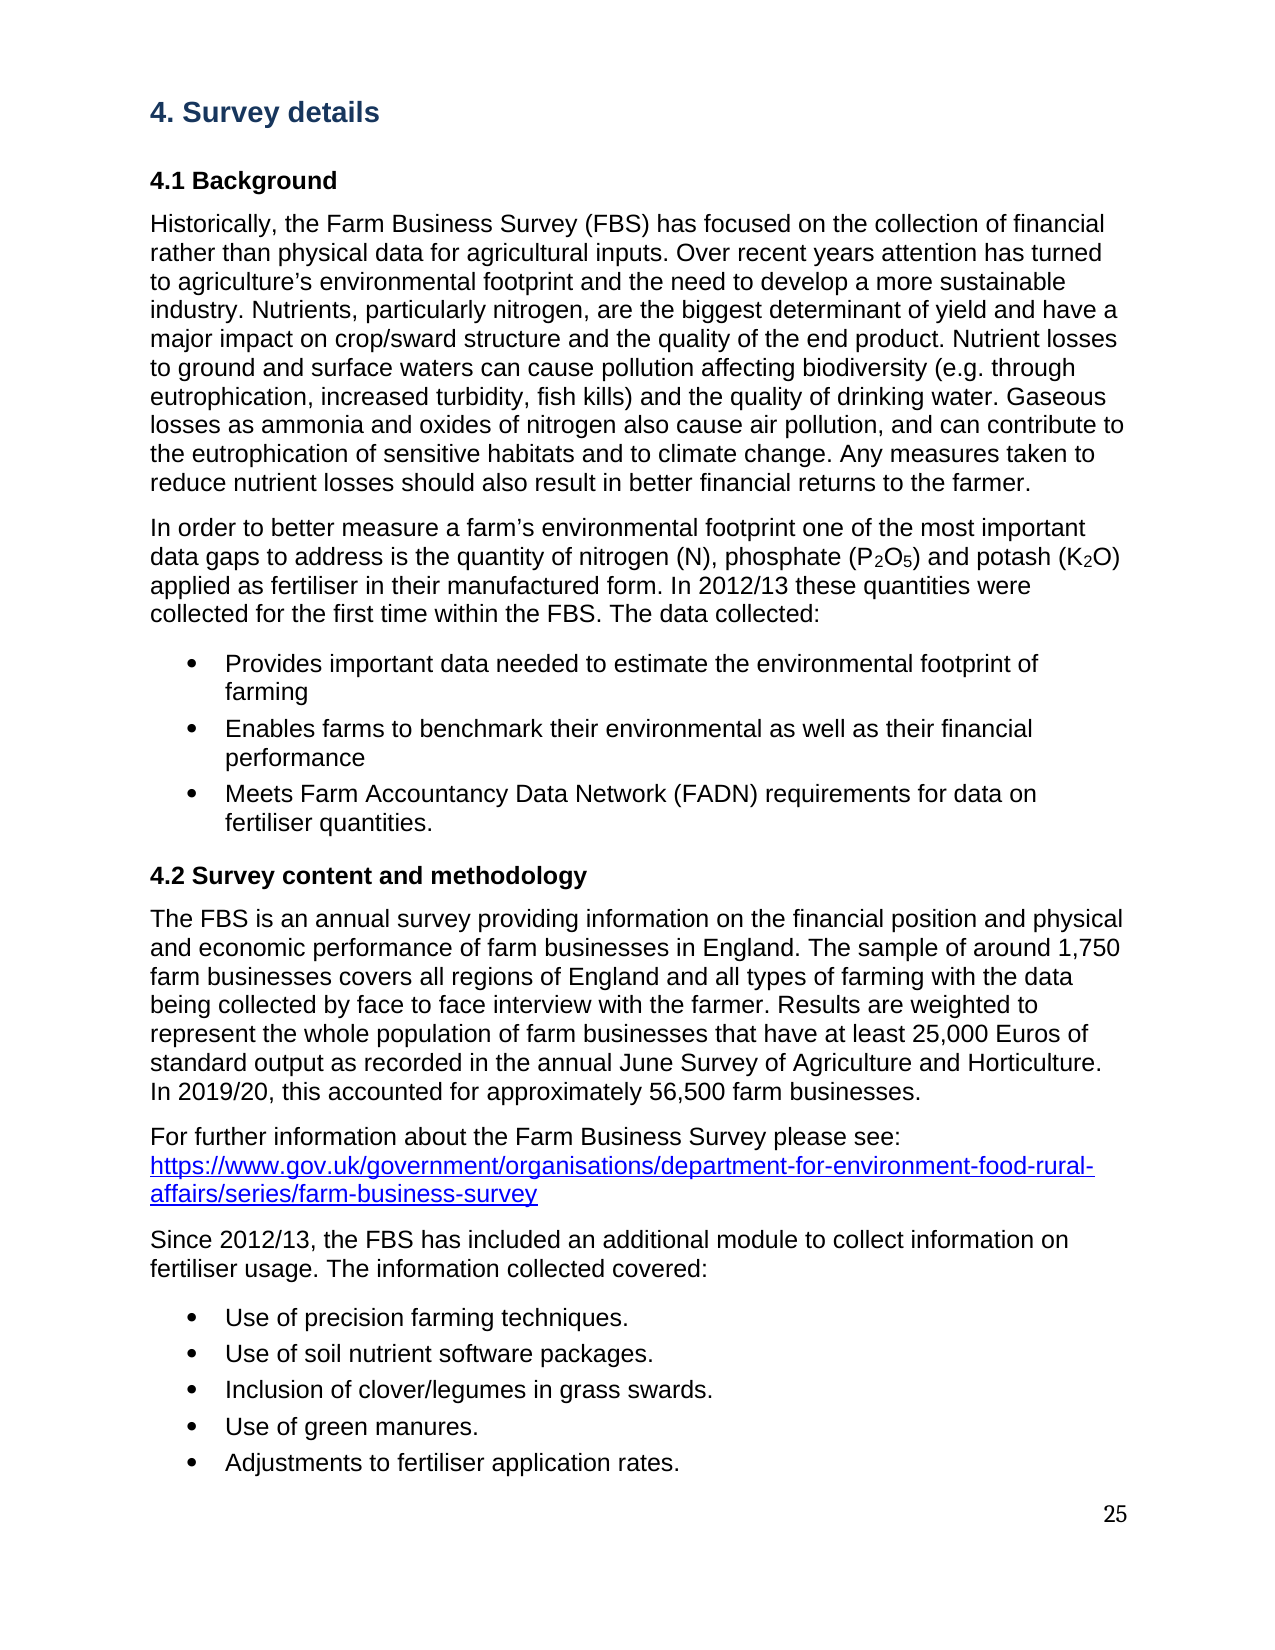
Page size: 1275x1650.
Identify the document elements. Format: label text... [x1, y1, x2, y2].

list Use of precision farming techniques. [187, 1303, 1127, 1332]
text In order to better measure a farm’s environmental footprint one of the most important data gaps to address is the quantity of nitrogen (N), phosphate (P2O5) and potash (K2O) applied as fertiliser in their manufactured form. In 2012/13 these quantities were collected for the first time within the FBS. The data collected: [150, 513, 1127, 628]
text Historically, the Farm Business Survey (FBS) has focused on the collection of financial rather than physical data for agricultural inputs. Over recent years attention has turned to agriculture’s environmental footprint and the need to develop a more sustainable industry. Nutrients, particularly nitrogen, are the biggest determinant of yield and have a major impact on crop/sward structure and the quality of the end product. Nutrient losses to ground and surface waters can cause pollution affecting biodiversity (e.g. through eutrophication, increased turbidity, fish kills) and the quality of drinking water. Gaseous losses as ammonia and oxides of nitrogen also cause air pollution, and can contribute to the eutrophication of sensitive habitats and to climate change. Any measures taken to reduce nutrient losses should also result in better financial returns to the farmer. [150, 209, 1127, 496]
list Use of soil nutrient software packages. [187, 1339, 1127, 1368]
list Inclusion of clover/legumes in grass swards. [187, 1376, 1127, 1404]
list Use of green manures. [187, 1412, 1127, 1441]
text Since 2012/13, the FBS has included an additional module to collect information on fertiliser usage. The information collected covered: [150, 1225, 1127, 1282]
list Enables farms to benchmark their environmental as well as their financial performance [187, 714, 1127, 771]
text For further information about the Farm Business Survey please see: https://www.gov.uk/government/organisations/department-for-environment-food-rural-affairs/series/farm-business-survey [150, 1122, 1127, 1208]
list Meets Farm Accountancy Data Network (FADN) requirements for data on fertiliser quantities. [187, 779, 1127, 836]
text The FBS is an annual survey providing information on the financial position and physical and economic performance of farm businesses in England. The sample of around 1,750 farm businesses covers all regions of England and all types of farming with the data being collected by face to face interview with the farmer. Results are weighted to represent the whole population of farm businesses that have at least 25,000 Euros of standard output as recorded in the annual June Survey of Agriculture and Horticulture. In 2019/20, this accounted for approximately 56,500 farm businesses. [150, 904, 1127, 1105]
subtitle 4.2 Survey content and methodology [150, 861, 1127, 890]
list Provides important data needed to estimate the environmental footprint of farming [187, 648, 1127, 706]
subtitle 4.1 Background [150, 166, 1127, 194]
subtitle 4. Survey details [150, 95, 1127, 128]
list Adjustments to fertiliser application rates. [187, 1448, 1127, 1477]
